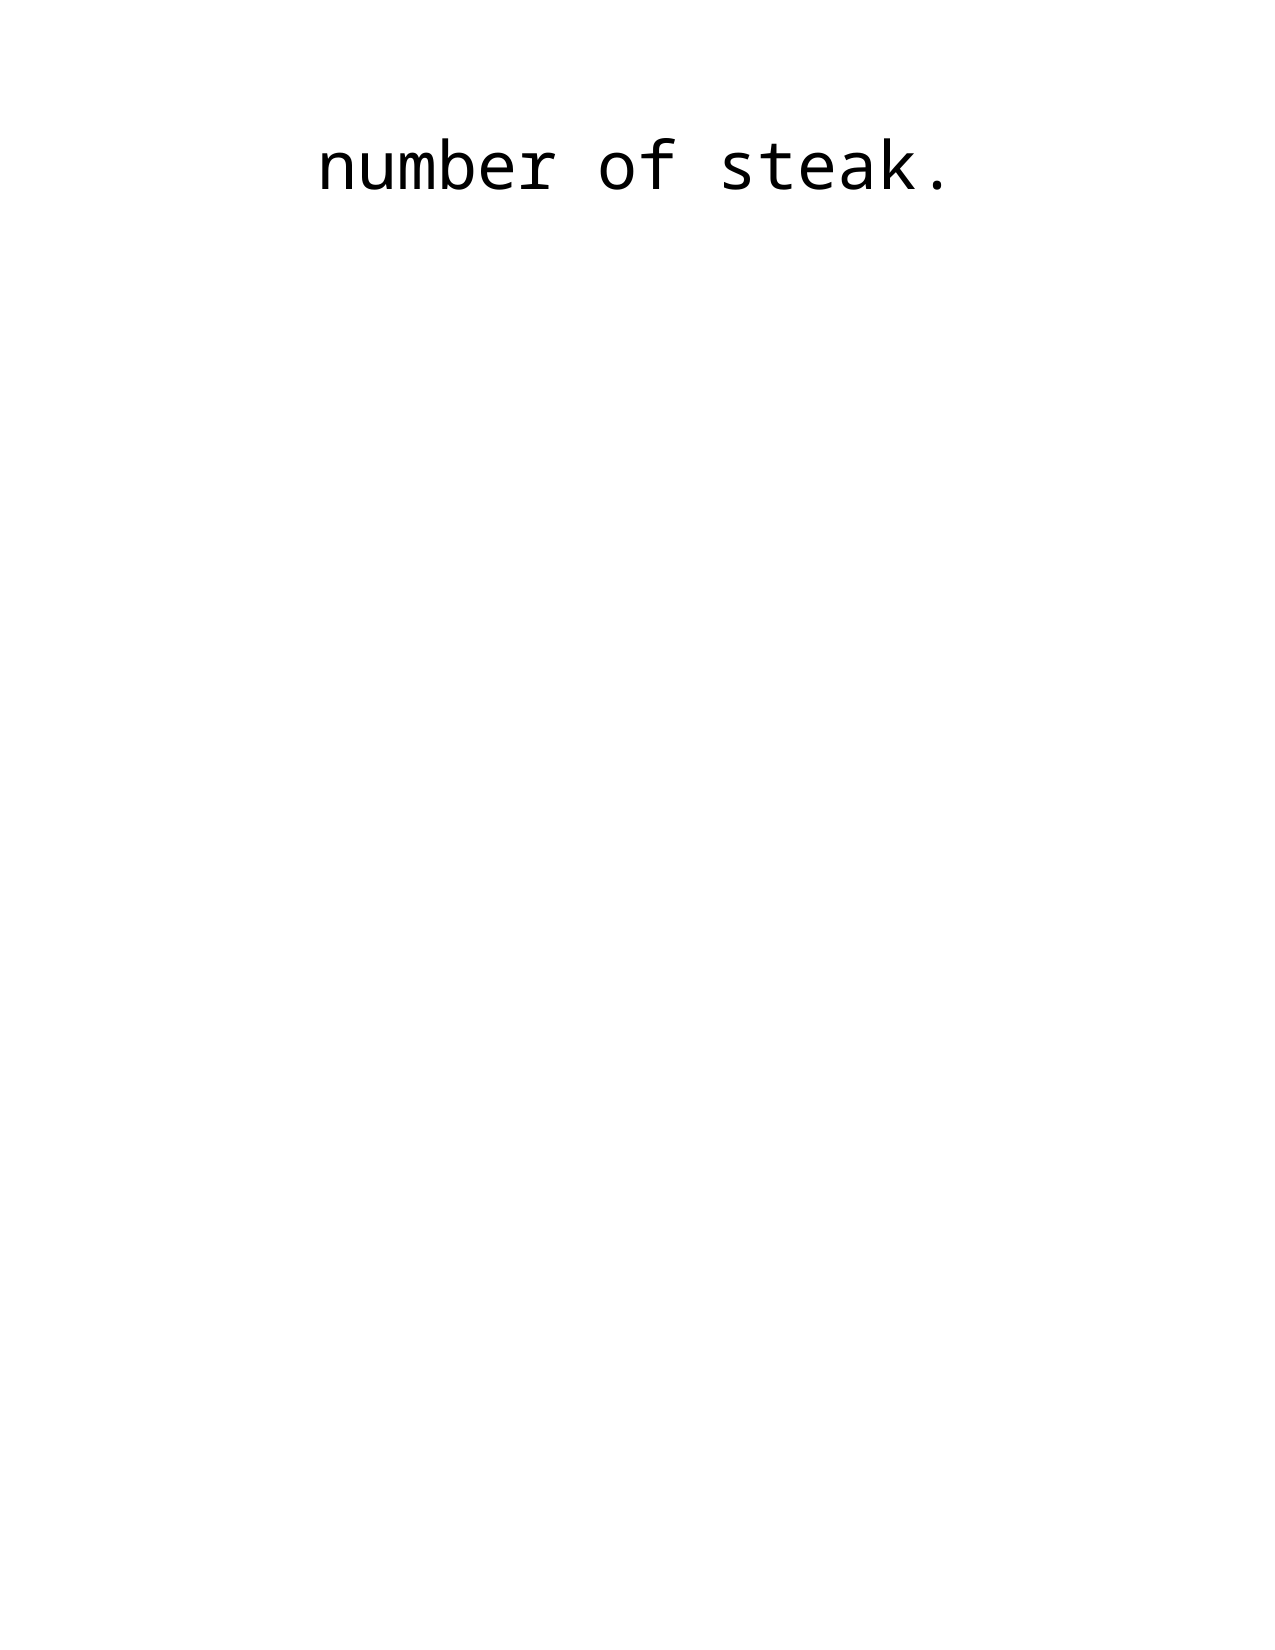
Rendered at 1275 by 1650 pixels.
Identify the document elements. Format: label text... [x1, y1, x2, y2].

text number of steak. [118, 118, 1157, 209]
